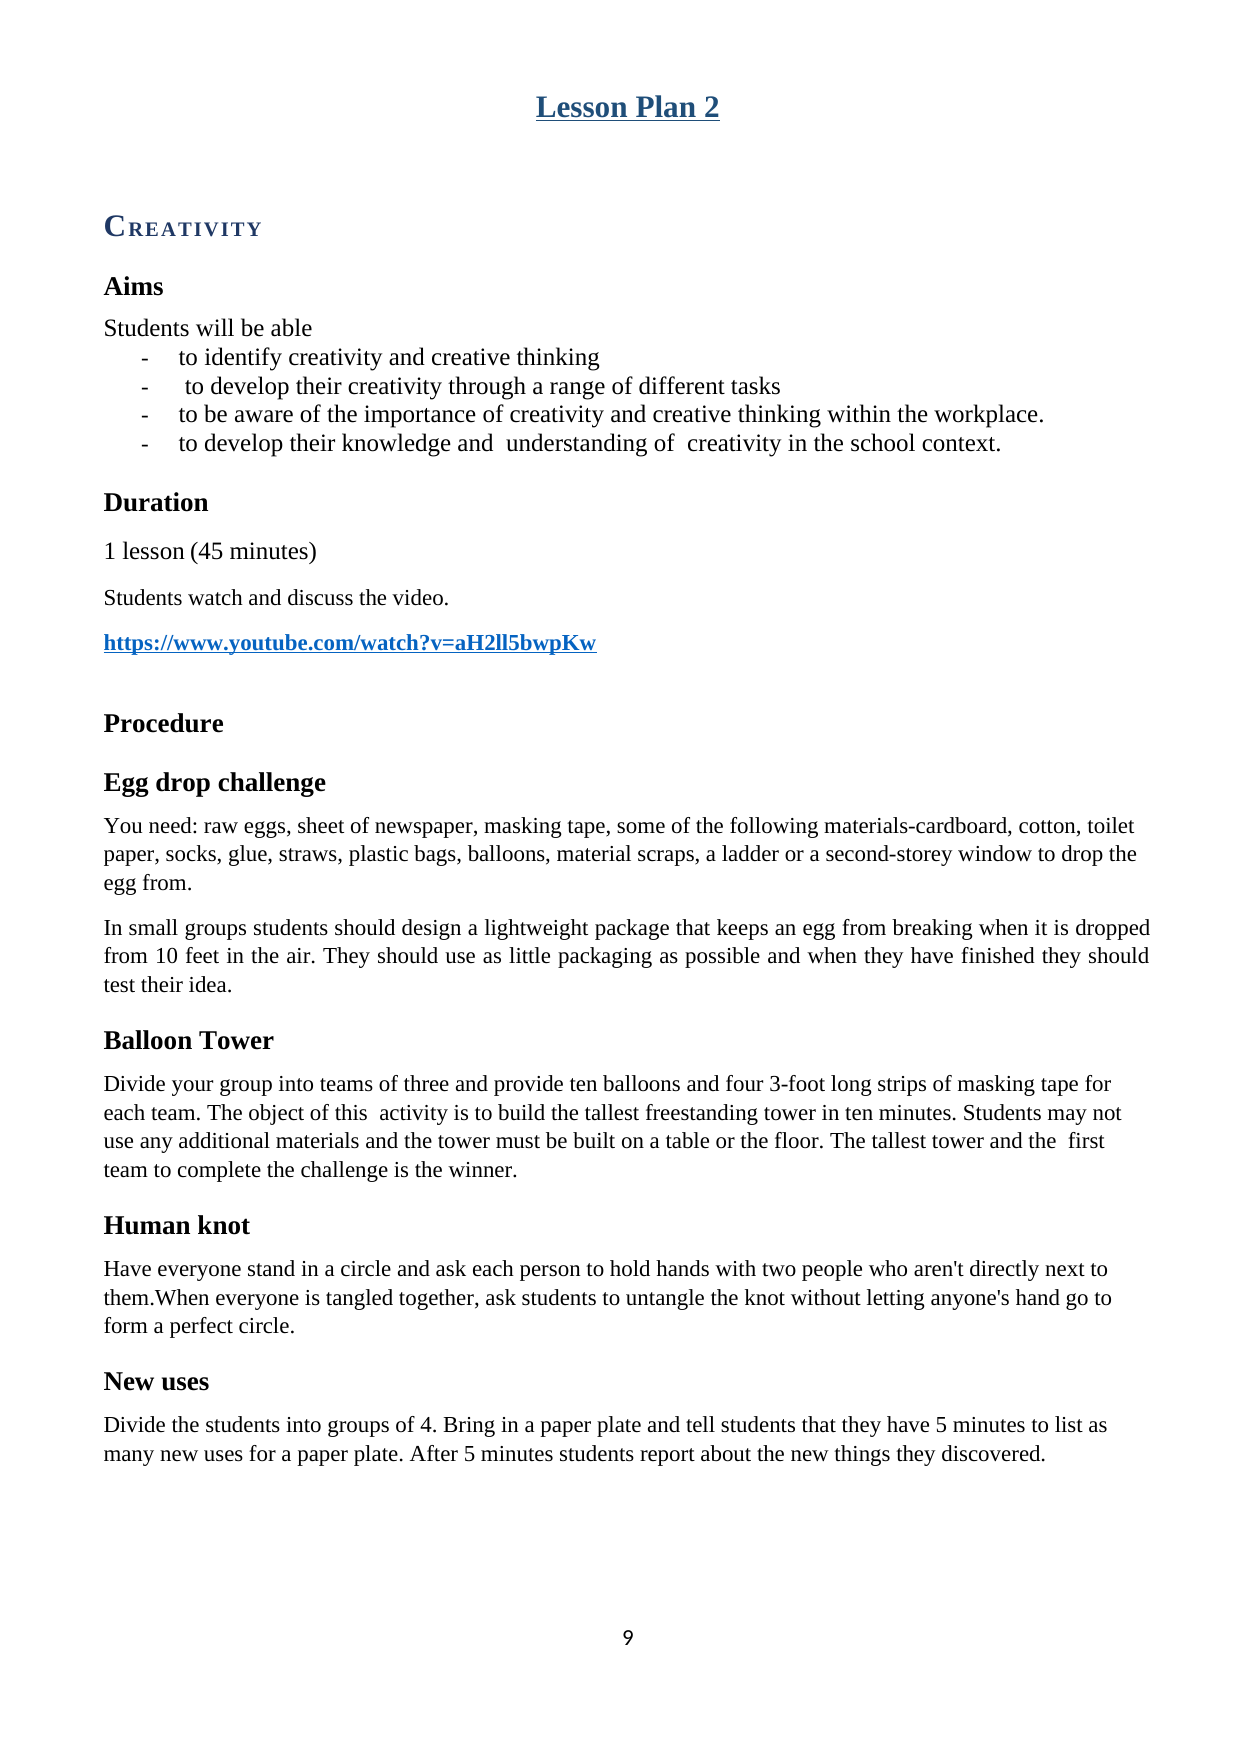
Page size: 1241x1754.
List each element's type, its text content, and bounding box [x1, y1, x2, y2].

text Have everyone stand in a circle and ask each person to hold hands with two people who aren't directly next to them.When everyone is tangled together, ask students to untangle the knot without letting anyone's hand go to form a perfect circle. [103, 1255, 1152, 1338]
text https://www.youtube.com/watch?v=aH2ll5bwpKw [103, 629, 1152, 655]
text New uses [103, 1365, 1152, 1397]
text Duration [103, 486, 1152, 517]
text Students will be able [103, 313, 1152, 342]
text Human knot [103, 1209, 1152, 1240]
text Balloon Tower [103, 1024, 1152, 1055]
list to identify creativity and creative thinking [141, 342, 1152, 371]
text Creativity [103, 207, 1152, 243]
list to develop their knowledge and understanding of creativity in the school context. [141, 428, 1152, 457]
text Divide the students into groups of 4. Bring in a paper plate and tell students that they have 5 minutes to list as many new uses for a paper plate. After 5 minutes students report about the new things they discovered. [103, 1411, 1152, 1466]
list to be aware of the importance of creativity and creative thinking within the workplace. [141, 399, 1152, 428]
text 1 lesson (45 minutes) [103, 536, 1152, 565]
text Students watch and discuss the video. [103, 584, 1152, 610]
text Procedure [103, 707, 1152, 738]
text Aims [103, 269, 1152, 301]
list to develop their creativity through a range of different tasks [141, 371, 1152, 399]
text In small groups students should design a lightweight package that keeps an egg from breaking when it is dropped from 10 feet in the air. They should use as little packaging as possible and when they have finished they should test their idea. [103, 914, 1152, 997]
text Divide your group into teams of three and provide ten balloons and four 3-foot long strips of masking tape for each team. The object of this activity is to build the tallest freestanding tower in ten minutes. Students may not use any additional materials and the tower must be built on a table or the floor. The tallest tower and the first team to complete the challenge is the winner. [103, 1070, 1152, 1182]
text Egg drop challenge [103, 766, 1152, 797]
text You need: raw eggs, sheet of newspaper, masking tape, some of the following materials-cardboard, cotton, toilet paper, socks, glue, straws, plastic bags, balloons, material scraps, a ladder or a second-storey window to drop the egg from. [103, 812, 1152, 895]
title Lesson Plan 2 [103, 88, 1152, 124]
